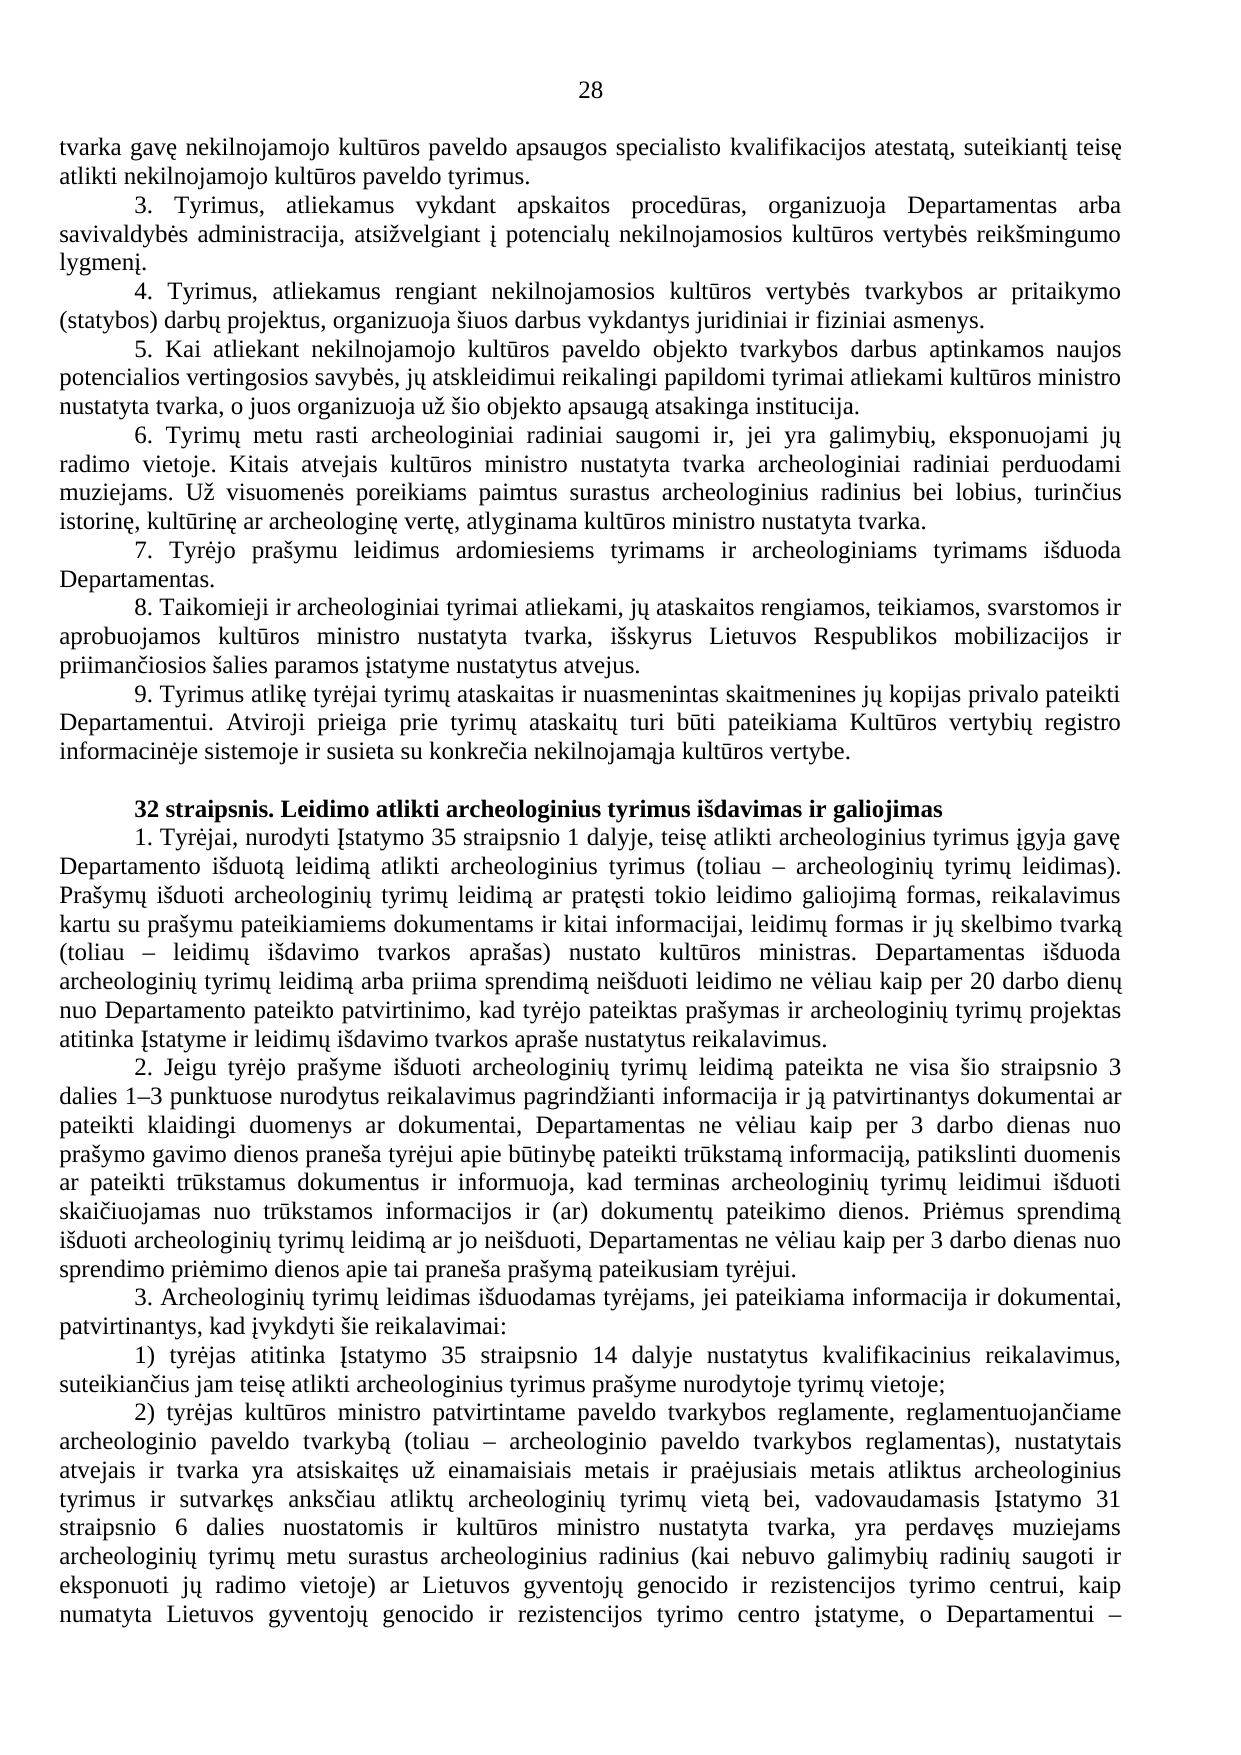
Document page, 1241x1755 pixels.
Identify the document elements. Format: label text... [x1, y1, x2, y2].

subtitle 32 straipsnis. Leidimo atlikti archeologinius tyrimus išdavimas ir galiojimas [59, 794, 1122, 822]
text 3. Tyrimus, atliekamus vykdant apskaitos procedūras, organizuoja Departamentas arba savivaldybės administracija, atsižvelgiant į potencialų nekilnojamosios kultūros vertybės reikšmingumo lygmenį. [59, 190, 1122, 276]
text 9. Tyrimus atlikę tyrėjai tyrimų ataskaitas ir nuasmenintas skaitmenines jų kopijas privalo pateikti Departamentui. Atviroji prieiga prie tyrimų ataskaitų turi būti pateikiama Kultūros vertybių registro informacinėje sistemoje ir susieta su konkrečia nekilnojamąja kultūros vertybe. [59, 679, 1122, 765]
text 1) tyrėjas atitinka Įstatymo 35 straipsnio 14 dalyje nustatytus kvalifikacinius reikalavimus, suteikiančius jam teisę atlikti archeologinius tyrimus prašyme nurodytoje tyrimų vietoje; [59, 1340, 1122, 1397]
text 2) tyrėjas kultūros ministro patvirtintame paveldo tvarkybos reglamente, reglamentuojančiame archeologinio paveldo tvarkybą (toliau – archeologinio paveldo tvarkybos reglamentas), nustatytais atvejais ir tvarka yra atsiskaitęs už einamaisiais metais ir praėjusiais metais atliktus archeologinius tyrimus ir sutvarkęs anksčiau atliktų archeologinių tyrimų vietą bei, vadovaudamasis Įstatymo 31 straipsnio 6 dalies nuostatomis ir kultūros ministro nustatyta tvarka, yra perdavęs muziejams archeologinių tyrimų metu surastus archeologinius radinius (kai nebuvo galimybių radinių saugoti ir eksponuoti jų radimo vietoje) ar Lietuvos gyventojų genocido ir rezistencijos tyrimo centrui, kaip numatyta Lietuvos gyventojų genocido ir rezistencijos tyrimo centro įstatyme, o Departamentui – [59, 1397, 1122, 1627]
text 7. Tyrėjo prašymu leidimus ardomiesiems tyrimams ir archeologiniams tyrimams išduoda Departamentas. [59, 535, 1122, 592]
text 2. Jeigu tyrėjo prašyme išduoti archeologinių tyrimų leidimą pateikta ne visa šio straipsnio 3 dalies 1–3 punktuose nurodytus reikalavimus pagrindžianti informacija ir ją patvirtinantys dokumentai ar pateikti klaidingi duomenys ar dokumentai, Departamentas ne vėliau kaip per 3 darbo dienas nuo prašymo gavimo dienos praneša tyrėjui apie būtinybę pateikti trūkstamą informaciją, patikslinti duomenis ar pateikti trūkstamus dokumentus ir informuoja, kad terminas archeologinių tyrimų leidimui išduoti skaičiuojamas nuo trūkstamos informacijos ir (ar) dokumentų pateikimo dienos. Priėmus sprendimą išduoti archeologinių tyrimų leidimą ar jo neišduoti, Departamentas ne vėliau kaip per 3 darbo dienas nuo sprendimo priėmimo dienos apie tai praneša prašymą pateikusiam tyrėjui. [59, 1052, 1122, 1282]
text tvarka gavę nekilnojamojo kultūros paveldo apsaugos specialisto kvalifikacijos atestatą, suteikiantį teisę atlikti nekilnojamojo kultūros paveldo tyrimus. [59, 132, 1122, 190]
text 3. Archeologinių tyrimų leidimas išduodamas tyrėjams, jei pateikiama informacija ir dokumentai, patvirtinantys, kad įvykdyti šie reikalavimai: [59, 1282, 1122, 1340]
text 5. Kai atliekant nekilnojamojo kultūros paveldo objekto tvarkybos darbus aptinkamos naujos potencialios vertingosios savybės, jų atskleidimui reikalingi papildomi tyrimai atliekami kultūros ministro nustatyta tvarka, o juos organizuoja už šio objekto apsaugą atsakinga institucija. [59, 334, 1122, 420]
text 1. Tyrėjai, nurodyti Įstatymo 35 straipsnio 1 dalyje, teisę atlikti archeologinius tyrimus įgyja gavę Departamento išduotą leidimą atlikti archeologinius tyrimus (toliau – archeologinių tyrimų leidimas). Prašymų išduoti archeologinių tyrimų leidimą ar pratęsti tokio leidimo galiojimą formas, reikalavimus kartu su prašymu pateikiamiems dokumentams ir kitai informacijai, leidimų formas ir jų skelbimo tvarką (toliau – leidimų išdavimo tvarkos aprašas) nustato kultūros ministras. Departamentas išduoda archeologinių tyrimų leidimą arba priima sprendimą neišduoti leidimo ne vėliau kaip per 20 darbo dienų nuo Departamento pateikto patvirtinimo, kad tyrėjo pateiktas prašymas ir archeologinių tyrimų projektas atitinka Įstatyme ir leidimų išdavimo tvarkos apraše nustatytus reikalavimus. [59, 822, 1122, 1052]
text 6. Tyrimų metu rasti archeologiniai radiniai saugomi ir, jei yra galimybių, eksponuojami jų radimo vietoje. Kitais atvejais kultūros ministro nustatyta tvarka archeologiniai radiniai perduodami muziejams. Už visuomenės poreikiams paimtus surastus archeologinius radinius bei lobius, turinčius istorinę, kultūrinę ar archeologinę vertę, atlyginama kultūros ministro nustatyta tvarka. [59, 420, 1122, 535]
text 8. Taikomieji ir archeologiniai tyrimai atliekami, jų ataskaitos rengiamos, teikiamos, svarstomos ir aprobuojamos kultūros ministro nustatyta tvarka, išskyrus Lietuvos Respublikos mobilizacijos ir priimančiosios šalies paramos įstatyme nustatytus atvejus. [59, 592, 1122, 679]
text 4. Tyrimus, atliekamus rengiant nekilnojamosios kultūros vertybės tvarkybos ar pritaikymo (statybos) darbų projektus, organizuoja šiuos darbus vykdantys juridiniai ir fiziniai asmenys. [59, 276, 1122, 334]
